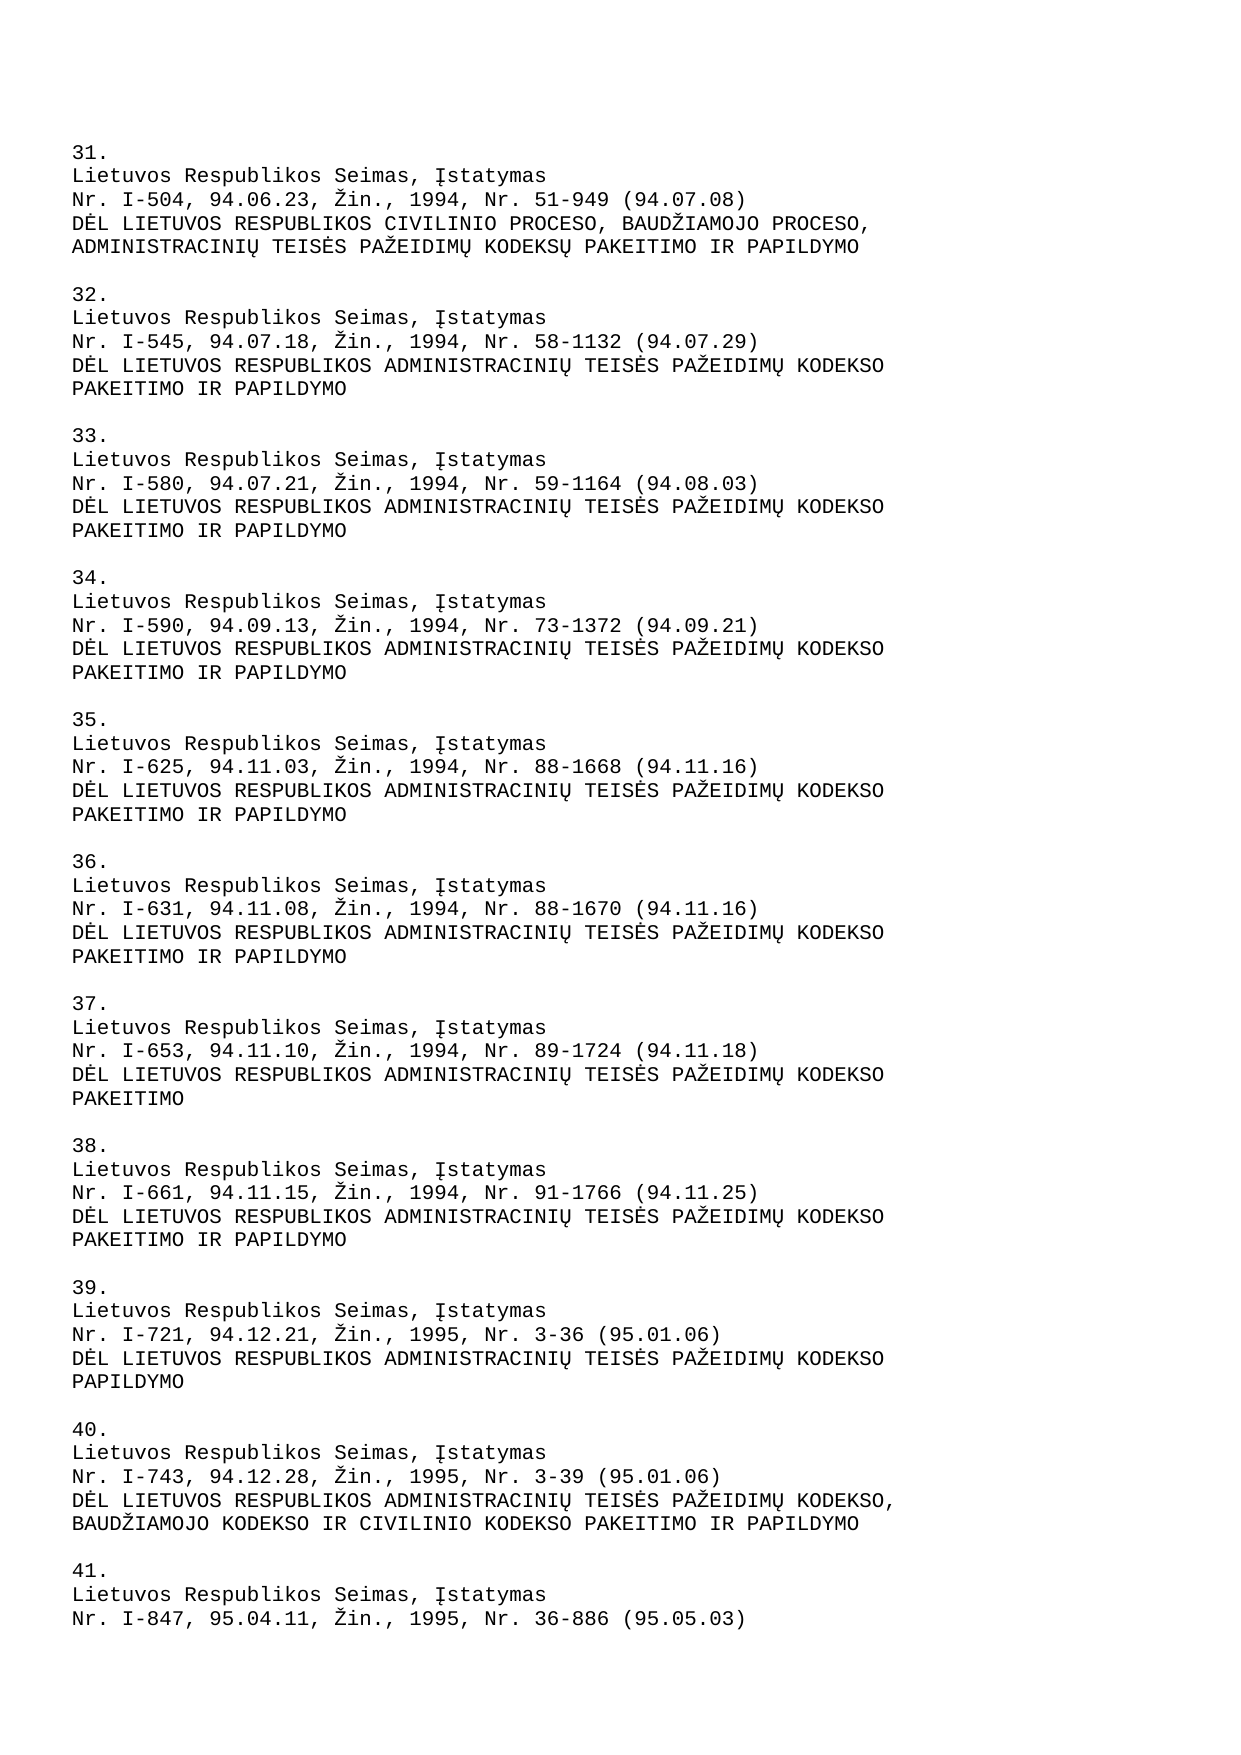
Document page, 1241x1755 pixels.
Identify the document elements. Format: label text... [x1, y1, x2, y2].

text DĖL LIETUVOS RESPUBLIKOS ADMINISTRACINIŲ TEISĖS PAŽEIDIMŲ KODEKSO [59, 1064, 1122, 1088]
text Lietuvos Respublikos Seimas, Įstatymas [59, 307, 1122, 331]
text 34. [59, 567, 1122, 591]
text Lietuvos Respublikos Seimas, Įstatymas [59, 449, 1122, 473]
text DĖL LIETUVOS RESPUBLIKOS ADMINISTRACINIŲ TEISĖS PAŽEIDIMŲ KODEKSO [59, 496, 1122, 520]
text DĖL LIETUVOS RESPUBLIKOS ADMINISTRACINIŲ TEISĖS PAŽEIDIMŲ KODEKSO [59, 1348, 1122, 1371]
text BAUDŽIAMOJO KODEKSO IR CIVILINIO KODEKSO PAKEITIMO IR PAPILDYMO [59, 1513, 1122, 1537]
text PAKEITIMO IR PAPILDYMO [59, 946, 1122, 969]
text PAKEITIMO IR PAPILDYMO [59, 804, 1122, 827]
text 36. [59, 851, 1122, 875]
text Nr. I-653, 94.11.10, Žin., 1994, Nr. 89-1724 (94.11.18) [59, 1040, 1122, 1064]
text PAKEITIMO [59, 1088, 1122, 1111]
text DĖL LIETUVOS RESPUBLIKOS ADMINISTRACINIŲ TEISĖS PAŽEIDIMŲ KODEKSO [59, 638, 1122, 662]
text DĖL LIETUVOS RESPUBLIKOS ADMINISTRACINIŲ TEISĖS PAŽEIDIMŲ KODEKSO [59, 780, 1122, 804]
text Lietuvos Respublikos Seimas, Įstatymas [59, 1158, 1122, 1182]
text Lietuvos Respublikos Seimas, Įstatymas [59, 165, 1122, 189]
text 39. [59, 1277, 1122, 1300]
text Nr. I-743, 94.12.28, Žin., 1995, Nr. 3-39 (95.01.06) [59, 1466, 1122, 1489]
text Nr. I-631, 94.11.08, Žin., 1994, Nr. 88-1670 (94.11.16) [59, 898, 1122, 922]
text Nr. I-504, 94.06.23, Žin., 1994, Nr. 51-949 (94.07.08) [59, 189, 1122, 213]
text PAKEITIMO IR PAPILDYMO [59, 662, 1122, 686]
text 41. [59, 1561, 1122, 1584]
text 40. [59, 1419, 1122, 1442]
text Nr. I-721, 94.12.21, Žin., 1995, Nr. 3-36 (95.01.06) [59, 1324, 1122, 1348]
text Nr. I-661, 94.11.15, Žin., 1994, Nr. 91-1766 (94.11.25) [59, 1182, 1122, 1206]
text Lietuvos Respublikos Seimas, Įstatymas [59, 733, 1122, 757]
text 33. [59, 426, 1122, 449]
text Lietuvos Respublikos Seimas, Įstatymas [59, 1017, 1122, 1040]
text Lietuvos Respublikos Seimas, Įstatymas [59, 1442, 1122, 1466]
text 37. [59, 993, 1122, 1017]
text Nr. I-580, 94.07.21, Žin., 1994, Nr. 59-1164 (94.08.03) [59, 473, 1122, 496]
text Nr. I-625, 94.11.03, Žin., 1994, Nr. 88-1668 (94.11.16) [59, 757, 1122, 780]
text 38. [59, 1135, 1122, 1158]
text Lietuvos Respublikos Seimas, Įstatymas [59, 1584, 1122, 1608]
text Nr. I-847, 95.04.11, Žin., 1995, Nr. 36-886 (95.05.03) [59, 1608, 1122, 1631]
text Lietuvos Respublikos Seimas, Įstatymas [59, 1300, 1122, 1324]
text 31. [59, 142, 1122, 165]
text ADMINISTRACINIŲ TEISĖS PAŽEIDIMŲ KODEKSŲ PAKEITIMO IR PAPILDYMO [59, 236, 1122, 260]
text DĖL LIETUVOS RESPUBLIKOS CIVILINIO PROCESO, BAUDŽIAMOJO PROCESO, [59, 213, 1122, 236]
text DĖL LIETUVOS RESPUBLIKOS ADMINISTRACINIŲ TEISĖS PAŽEIDIMŲ KODEKSO [59, 922, 1122, 946]
text Lietuvos Respublikos Seimas, Įstatymas [59, 875, 1122, 898]
text Nr. I-545, 94.07.18, Žin., 1994, Nr. 58-1132 (94.07.29) [59, 331, 1122, 354]
text DĖL LIETUVOS RESPUBLIKOS ADMINISTRACINIŲ TEISĖS PAŽEIDIMŲ KODEKSO, [59, 1489, 1122, 1513]
text PAKEITIMO IR PAPILDYMO [59, 520, 1122, 544]
text Nr. I-590, 94.09.13, Žin., 1994, Nr. 73-1372 (94.09.21) [59, 615, 1122, 638]
text DĖL LIETUVOS RESPUBLIKOS ADMINISTRACINIŲ TEISĖS PAŽEIDIMŲ KODEKSO [59, 1206, 1122, 1229]
text PAPILDYMO [59, 1371, 1122, 1395]
text 32. [59, 284, 1122, 307]
text 35. [59, 709, 1122, 733]
text PAKEITIMO IR PAPILDYMO [59, 1229, 1122, 1253]
text PAKEITIMO IR PAPILDYMO [59, 378, 1122, 402]
text DĖL LIETUVOS RESPUBLIKOS ADMINISTRACINIŲ TEISĖS PAŽEIDIMŲ KODEKSO [59, 354, 1122, 378]
text Lietuvos Respublikos Seimas, Įstatymas [59, 591, 1122, 615]
